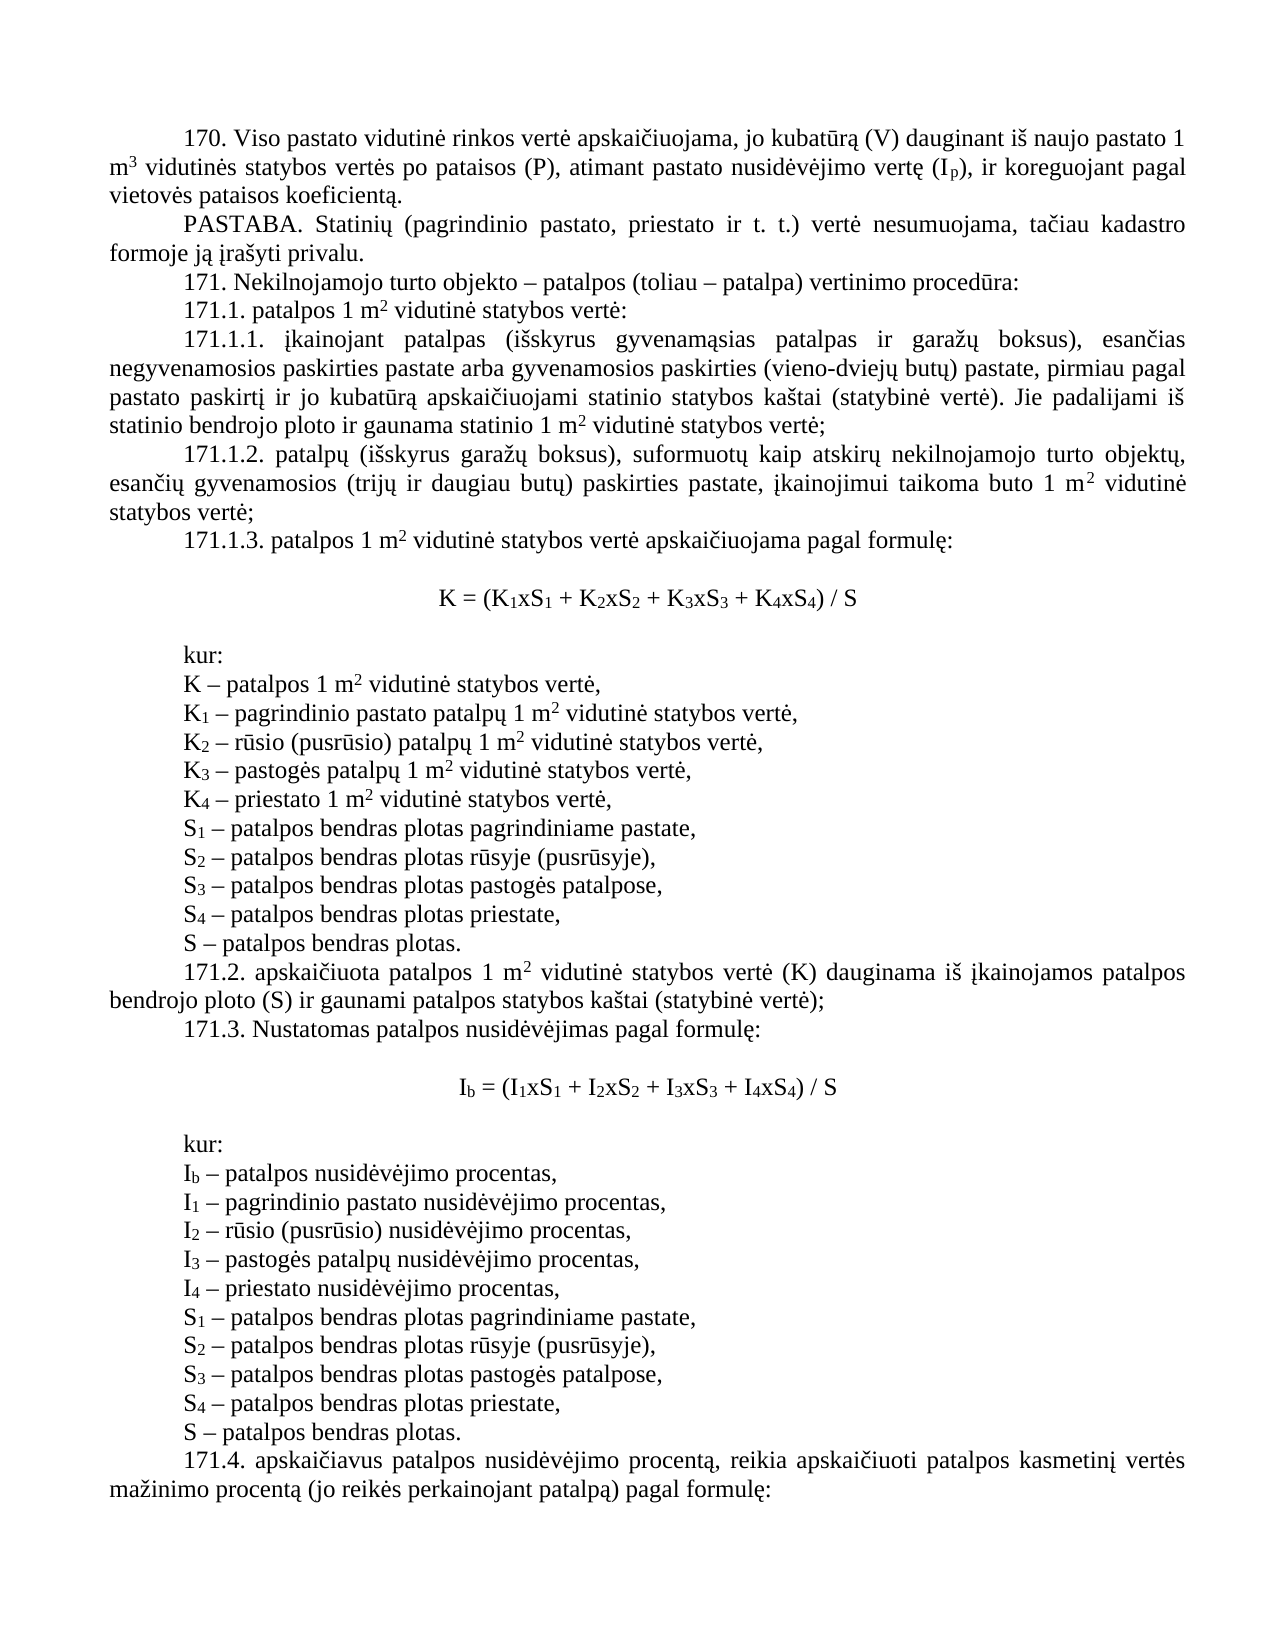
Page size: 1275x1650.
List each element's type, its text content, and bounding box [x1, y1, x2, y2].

text Ib = (I1xS1 + I2xS2 + I3xS3 + I4xS4) / S [109, 1072, 1186, 1101]
text K4 – priestato 1 m2 vidutinė statybos vertė, [109, 784, 1186, 813]
text S4 – patalpos bendras plotas priestate, [109, 899, 1186, 928]
text 171.1.3. patalpos 1 m2 vidutinė statybos vertė apskaičiuojama pagal formulę: [109, 526, 1186, 554]
text 170. Viso pastato vidutinė rinkos vertė apskaičiuojama, jo kubatūrą (V) dauginant iš naujo pastato 1 m3 vidutinės statybos vertės po pataisos (P), atimant pastato nusidėvėjimo vertę (Ip), ir koreguojant pagal vietovės pataisos koeficientą. [109, 123, 1186, 209]
text K2 – rūsio (pusrūsio) patalpų 1 m2 vidutinė statybos vertė, [109, 727, 1186, 756]
text PASTABA. Statinių (pagrindinio pastato, priestato ir t. t.) vertė nesumuojama, tačiau kadastro formoje ją įrašyti privalu. [109, 209, 1186, 267]
text S1 – patalpos bendras plotas pagrindiniame pastate, [109, 1302, 1186, 1331]
text I2 – rūsio (pusrūsio) nusidėvėjimo procentas, [109, 1216, 1186, 1244]
text K3 – pastogės patalpų 1 m2 vidutinė statybos vertė, [109, 756, 1186, 784]
text 171.1.1. įkainojant patalpas (išskyrus gyvenamąsias patalpas ir garažų boksus), esančias negyvenamosios paskirties pastate arba gyvenamosios paskirties (vieno-dviejų butų) pastate, pirmiau pagal pastato paskirtį ir jo kubatūrą apskaičiuojami statinio statybos kaštai (statybinė vertė). Jie padalijami iš statinio bendrojo ploto ir gaunama statinio 1 m2 vidutinė statybos vertė; [109, 324, 1186, 439]
text Ib – patalpos nusidėvėjimo procentas, [109, 1158, 1186, 1187]
text K – patalpos 1 m2 vidutinė statybos vertė, [109, 669, 1186, 698]
text 171.1. patalpos 1 m2 vidutinė statybos vertė: [109, 296, 1186, 324]
text kur: [109, 641, 1186, 669]
text S3 – patalpos bendras plotas pastogės patalpose, [109, 871, 1186, 899]
text I1 – pagrindinio pastato nusidėvėjimo procentas, [109, 1187, 1186, 1216]
text S3 – patalpos bendras plotas pastogės patalpose, [109, 1359, 1186, 1388]
text I4 – priestato nusidėvėjimo procentas, [109, 1273, 1186, 1302]
text 171.3. Nustatomas patalpos nusidėvėjimas pagal formulę: [109, 1014, 1186, 1043]
text S2 – patalpos bendras plotas rūsyje (pusrūsyje), [109, 1331, 1186, 1359]
text K1 – pagrindinio pastato patalpų 1 m2 vidutinė statybos vertė, [109, 698, 1186, 727]
text S4 – patalpos bendras plotas priestate, [109, 1388, 1186, 1417]
text S2 – patalpos bendras plotas rūsyje (pusrūsyje), [109, 842, 1186, 871]
text 171. Nekilnojamojo turto objekto – patalpos (toliau – patalpa) vertinimo procedūra: [109, 267, 1186, 296]
text I3 – pastogės patalpų nusidėvėjimo procentas, [109, 1244, 1186, 1273]
text kur: [109, 1129, 1186, 1158]
text S – patalpos bendras plotas. [109, 928, 1186, 957]
text 171.1.2. patalpų (išskyrus garažų boksus), suformuotų kaip atskirų nekilnojamojo turto objektų, esančių gyvenamosios (trijų ir daugiau butų) paskirties pastate, įkainojimui taikoma buto 1 m2 vidutinė statybos vertė; [109, 439, 1186, 526]
text 171.2. apskaičiuota patalpos 1 m2 vidutinė statybos vertė (K) dauginama iš įkainojamos patalpos bendrojo ploto (S) ir gaunami patalpos statybos kaštai (statybinė vertė); [109, 957, 1186, 1014]
text 171.4. apskaičiavus patalpos nusidėvėjimo procentą, reikia apskaičiuoti patalpos kasmetinį vertės mažinimo procentą (jo reikės perkainojant patalpą) pagal formulę: [109, 1446, 1186, 1503]
text S1 – patalpos bendras plotas pagrindiniame pastate, [109, 813, 1186, 842]
text S – patalpos bendras plotas. [109, 1417, 1186, 1446]
text K = (K1xS1 + K2xS2 + K3xS3 + K4xS4) / S [109, 583, 1186, 612]
